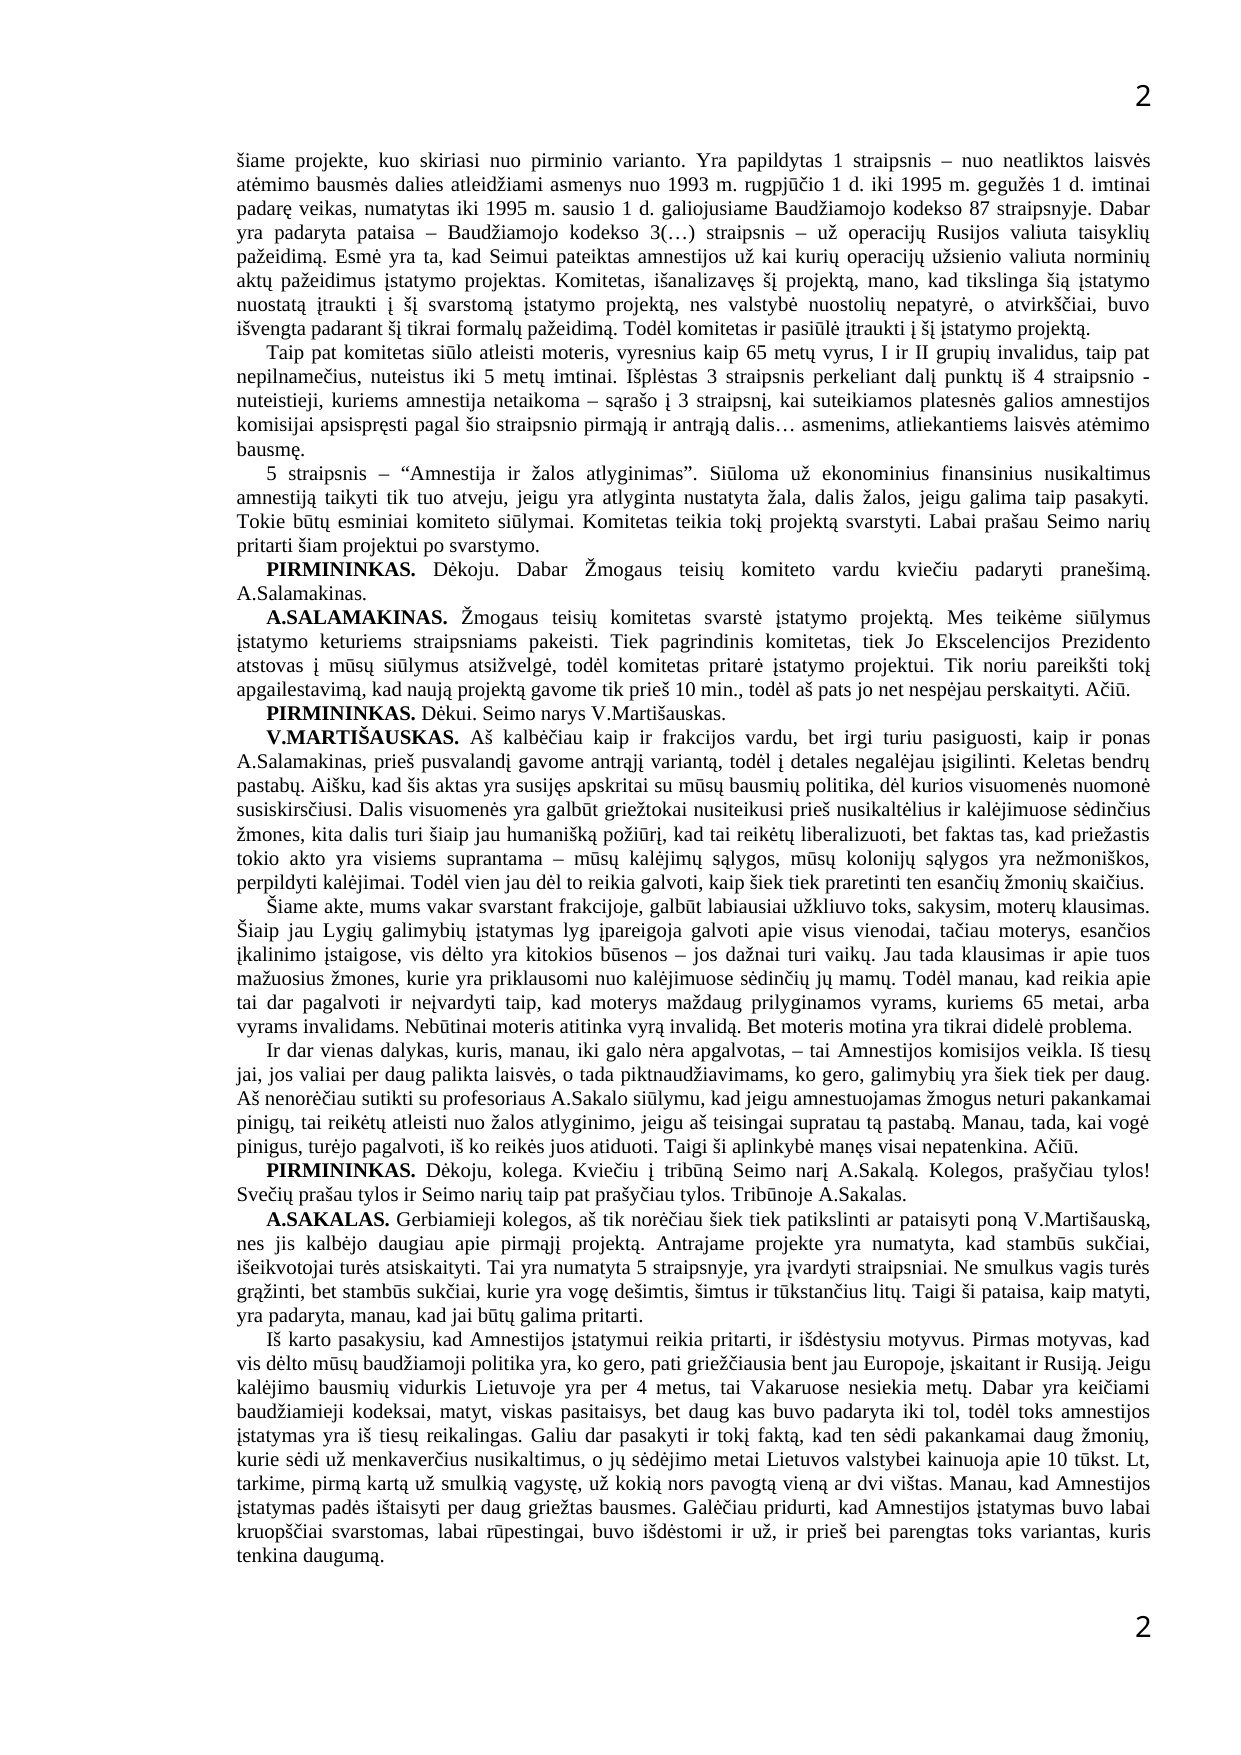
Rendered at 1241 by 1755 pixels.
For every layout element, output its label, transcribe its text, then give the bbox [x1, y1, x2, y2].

text A.SALAMAKINAS. Žmogaus teisių komitetas svarstė įstatymo projektą. Mes teikėme siūlymus įstatymo keturiems straipsniams pakeisti. Tiek pagrindinis komitetas, tiek Jo Ekscelencijos Prezidento atstovas į mūsų siūlymus atsižvelgė, todėl komitetas pritarė įstatymo projektui. Tik noriu pareikšti tokį apgailestavimą, kad naują projektą gavome tik prieš 10 min., todėl aš pats jo net nespėjau perskaityti. Ačiū. [236, 605, 1152, 701]
text PIRMININKAS. Dėkoju. Dabar Žmogaus teisių komiteto vardu kviečiu padaryti pranešimą. A.Salamakinas. [236, 557, 1152, 605]
text Iš karto pasakysiu, kad Amnestijos įstatymui reikia pritarti, ir išdėstysiu motyvus. Pirmas motyvas, kad vis dėlto mūsų baudžiamoji politika yra, ko gero, pati griežčiausia bent jau Europoje, įskaitant ir Rusiją. Jeigu kalėjimo bausmių vidurkis Lietuvoje yra per 4 metus, tai Vakaruose nesiekia metų. Dabar yra keičiami baudžiamieji kodeksai, matyt, viskas pasitaisys, bet daug kas buvo padaryta iki tol, todėl toks amnestijos įstatymas yra iš tiesų reikalingas. Galiu dar pasakyti ir tokį faktą, kad ten sėdi pakankamai daug žmonių, kurie sėdi už menkaverčius nusikaltimus, o jų sėdėjimo metai Lietuvos valstybei kainuoja apie 10 tūkst. Lt, tarkime, pirmą kartą už smulkią vagystę, už kokią nors pavogtą vieną ar dvi vištas. Manau, kad Amnestijos įstatymas padės ištaisyti per daug griežtas bausmes. Galėčiau pridurti, kad Amnestijos įstatymas buvo labai kruopščiai svarstomas, labai rūpestingai, buvo išdėstomi ir už, ir prieš bei parengtas toks variantas, kuris tenkina daugumą. [236, 1327, 1152, 1567]
text A.SAKALAS. Gerbiamieji kolegos, aš tik norėčiau šiek tiek patikslinti ar pataisyti poną V.Martišauską, nes jis kalbėjo daugiau apie pirmąjį projektą. Antrajame projekte yra numatyta, kad stambūs sukčiai, išeikvotojai turės atsiskaityti. Tai yra numatyta 5 straipsnyje, yra įvardyti straipsniai. Ne smulkus vagis turės grąžinti, bet stambūs sukčiai, kurie yra vogę dešimtis, šimtus ir tūkstančius litų. Taigi ši pataisa, kaip matyti, yra padaryta, manau, kad jai būtų galima pritarti. [236, 1206, 1152, 1327]
text Ir dar vienas dalykas, kuris, manau, iki galo nėra apgalvotas, – tai Amnestijos komisijos veikla. Iš tiesų jai, jos valiai per daug palikta laisvės, o tada piktnaudžiavimams, ko gero, galimybių yra šiek tiek per daug. Aš nenorėčiau sutikti su profesoriaus A.Sakalo siūlymu, kad jeigu amnestuojamas žmogus neturi pakankamai pinigų, tai reikėtų atleisti nuo žalos atlyginimo, jeigu aš teisingai supratau tą pastabą. Manau, tada, kai vogė pinigus, turėjo pagalvoti, iš ko reikės juos atiduoti. Taigi ši aplinkybė manęs visai nepatenkina. Ačiū. [236, 1038, 1152, 1158]
text 5 straipsnis – “Amnestija ir žalos atlyginimas”. Siūloma už ekonominius finansinius nusikaltimus amnestiją taikyti tik tuo atveju, jeigu yra atlyginta nustatyta žala, dalis žalos, jeigu galima taip pasakyti. Tokie būtų esminiai komiteto siūlymai. Komitetas teikia tokį projektą svarstyti. Labai prašau Seimo narių pritarti šiam projektui po svarstymo. [236, 461, 1152, 557]
text šiame projekte, kuo skiriasi nuo pirminio varianto. Yra papildytas 1 straipsnis – nuo neatliktos laisvės atėmimo bausmės dalies atleidžiami asmenys nuo 1993 m. rugpjūčio 1 d. iki 1995 m. gegužės 1 d. imtinai padarę veikas, numatytas iki 1995 m. sausio 1 d. galiojusiame Baudžiamojo kodekso 87 straipsnyje. Dabar yra padaryta pataisa – Baudžiamojo kodekso 3(…) straipsnis – už operacijų Rusijos valiuta taisyklių pažeidimą. Esmė yra ta, kad Seimui pateiktas amnestijos už kai kurių operacijų užsienio valiuta norminių aktų pažeidimus įstatymo projektas. Komitetas, išanalizavęs šį projektą, mano, kad tikslinga šią įstatymo nuostatą įtraukti į šį svarstomą įstatymo projektą, nes valstybė nuostolių nepatyrė, o atvirkščiai, buvo išvengta padarant šį tikrai formalų pažeidimą. Todėl komitetas ir pasiūlė įtraukti į šį įstatymo projektą. [236, 148, 1152, 340]
text Šiame akte, mums vakar svarstant frakcijoje, galbūt labiausiai užkliuvo toks, sakysim, moterų klausimas. Šiaip jau Lygių galimybių įstatymas lyg įpareigoja galvoti apie visus vienodai, tačiau moterys, esančios įkalinimo įstaigose, vis dėlto yra kitokios būsenos – jos dažnai turi vaikų. Jau tada klausimas ir apie tuos mažuosius žmones, kurie yra priklausomi nuo kalėjimuose sėdinčių jų mamų. Todėl manau, kad reikia apie tai dar pagalvoti ir neįvardyti taip, kad moterys maždaug prilyginamos vyrams, kuriems 65 metai, arba vyrams invalidams. Nebūtinai moteris atitinka vyrą invalidą. Bet moteris motina yra tikrai didelė problema. [236, 894, 1152, 1038]
text PIRMININKAS. Dėkui. Seimo narys V.Martišauskas. [236, 701, 1152, 725]
text Taip pat komitetas siūlo atleisti moteris, vyresnius kaip 65 metų vyrus, I ir II grupių invalidus, taip pat nepilnamečius, nuteistus iki 5 metų imtinai. Išplėstas 3 straipsnis perkeliant dalį punktų iš 4 straipsnio -nuteistieji, kuriems amnestija netaikoma – sąrašo į 3 straipsnį, kai suteikiamos platesnės galios amnestijos komisijai apsispręsti pagal šio straipsnio pirmąją ir antrąją dalis… asmenims, atliekantiems laisvės atėmimo bausmę. [236, 340, 1152, 461]
text V.MARTIŠAUSKAS. Aš kalbėčiau kaip ir frakcijos vardu, bet irgi turiu pasiguosti, kaip ir ponas A.Salamakinas, prieš pusvalandį gavome antrąjį variantą, todėl į detales negalėjau įsigilinti. Keletas bendrų pastabų. Aišku, kad šis aktas yra susijęs apskritai su mūsų bausmių politika, dėl kurios visuomenės nuomonė susiskirsčiusi. Dalis visuomenės yra galbūt griežtokai nusiteikusi prieš nusikaltėlius ir kalėjimuose sėdinčius žmones, kita dalis turi šiaip jau humanišką požiūrį, kad tai reikėtų liberalizuoti, bet faktas tas, kad priežastis tokio akto yra visiems suprantama – mūsų kalėjimų sąlygos, mūsų kolonijų sąlygos yra nežmoniškos, perpildyti kalėjimai. Todėl vien jau dėl to reikia galvoti, kaip šiek tiek praretinti ten esančių žmonių skaičius. [236, 725, 1152, 894]
text PIRMININKAS. Dėkoju, kolega. Kviečiu į tribūną Seimo narį A.Sakalą. Kolegos, prašyčiau tylos! Svečių prašau tylos ir Seimo narių taip pat prašyčiau tylos. Tribūnoje A.Sakalas. [236, 1158, 1152, 1206]
